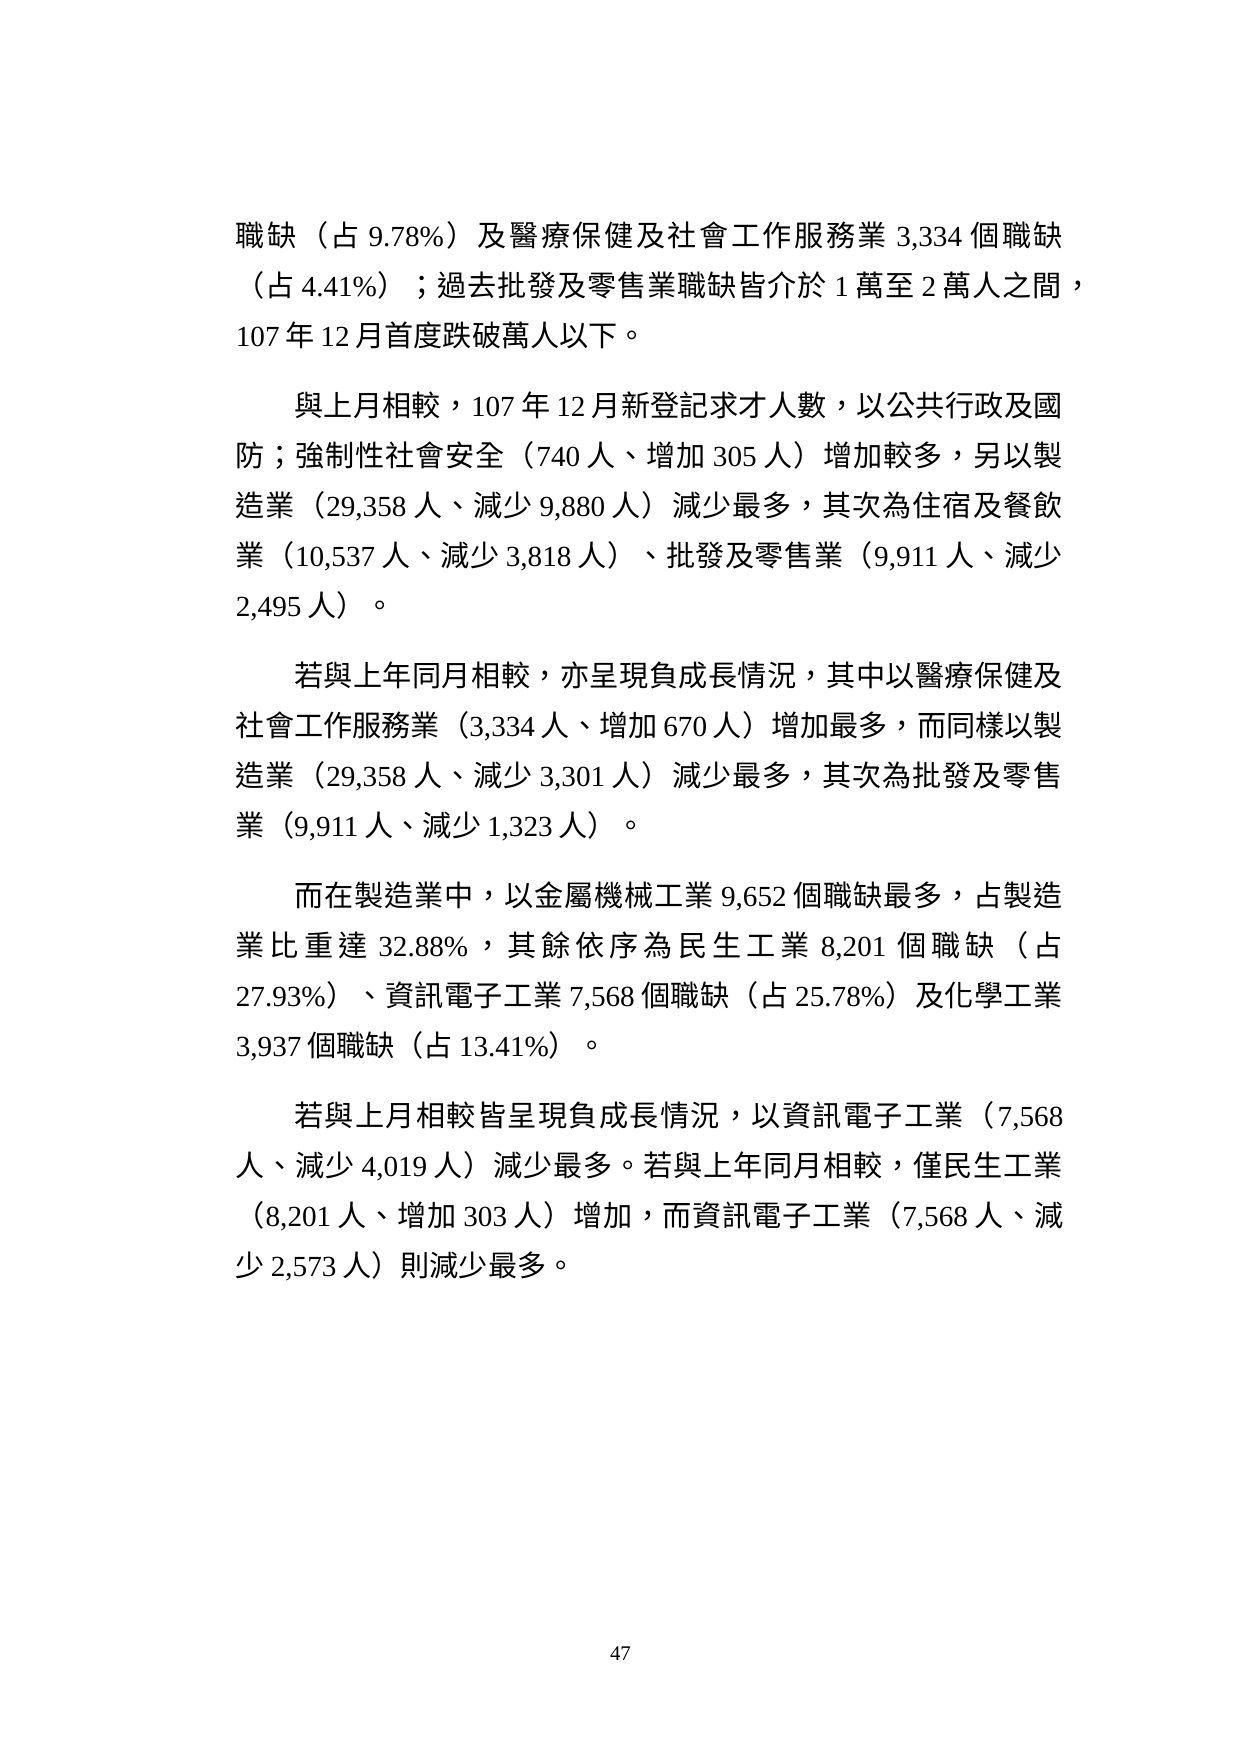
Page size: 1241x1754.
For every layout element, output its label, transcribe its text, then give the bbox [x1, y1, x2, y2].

text 觀察求才人數之行業別變化，如表15所示，107年12月份新登記求才人數較多者，依序為製造業29,358個職缺（占總求才職缺之38.87%）、住宿及餐飲業10,537個職缺（占13.95%）、批發及零售業9,911個職缺（占13.12%）、支援服務業7,385個職缺（占9.78%）及醫療保健及社會工作服務業3,334個職缺（占4.41%）；過去批發及零售業職缺皆介於1萬至2萬人之間，107年12月首度跌破萬人以下。 [236, 207, 1063, 357]
text 若與上月相較皆呈現負成長情況，以資訊電子工業（7,568人、減少4,019人）減少最多。若與上年同月相較，僅民生工業（8,201人、增加303人）增加，而資訊電子工業（7,568人、減少2,573人）則減少最多。 [236, 1086, 1063, 1286]
text 若與上年同月相較，亦呈現負成長情況，其中以醫療保健及社會工作服務業（3,334人、增加670人）增加最多，而同樣以製造業（29,358人、減少3,301人）減少最多，其次為批發及零售業（9,911人、減少1,323人）。 [236, 646, 1063, 846]
text 與上月相較，107年12月新登記求才人數，以公共行政及國防；強制性社會安全（740人、增加305人）增加較多，另以製造業（29,358人、減少9,880人）減少最多，其次為住宿及餐飲業（10,537人、減少3,818人）、批發及零售業（9,911人、減少2,495人）。 [236, 377, 1063, 627]
text 而在製造業中，以金屬機械工業9,652個職缺最多，占製造業比重達32.88%，其餘依序為民生工業8,201個職缺（占27.93%）、資訊電子工業7,568個職缺（占25.78%）及化學工業3,937個職缺（占13.41%）。 [236, 866, 1063, 1066]
